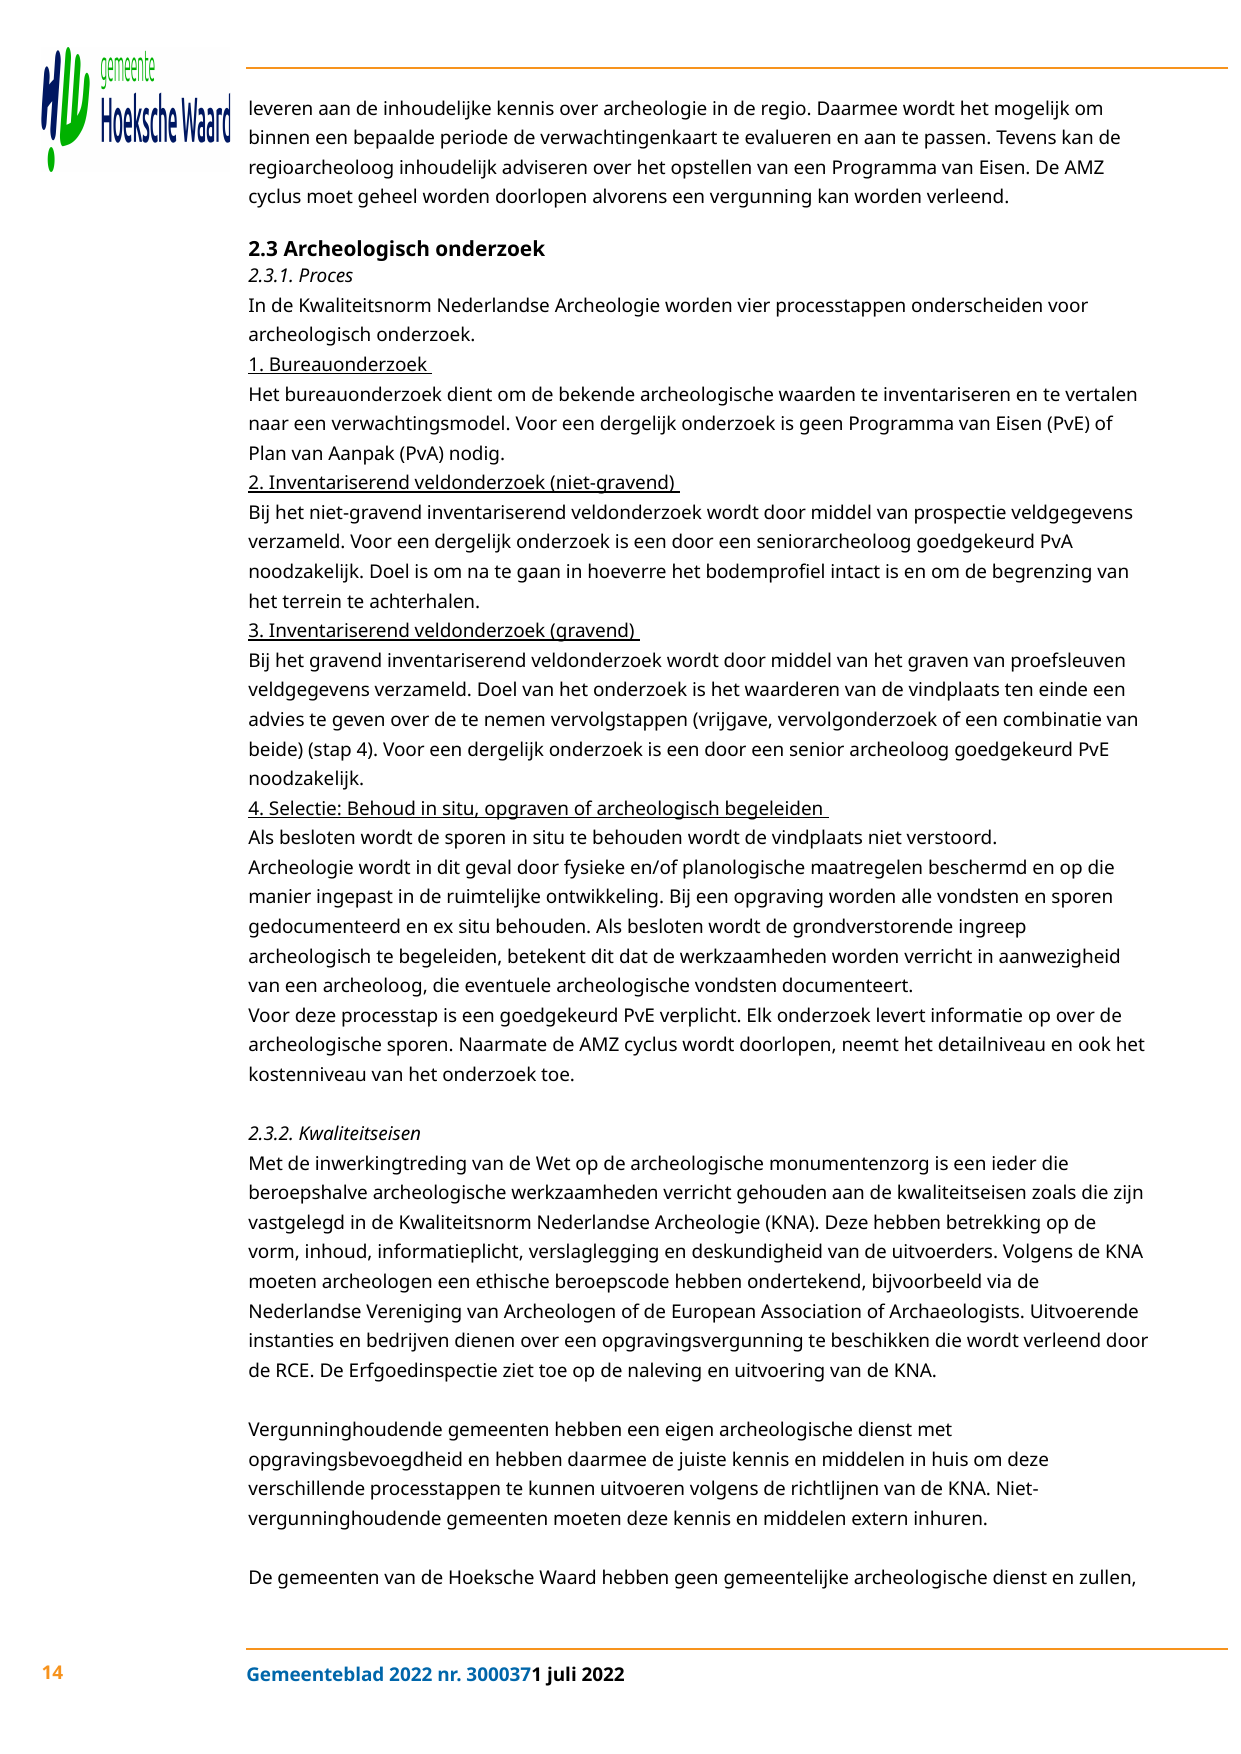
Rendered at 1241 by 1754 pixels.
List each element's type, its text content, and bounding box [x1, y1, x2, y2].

text Bij het gravend inventariserend veldonderzoek wordt door middel van het graven van proefsleuven veldgegevens verzameld. Doel van het onderzoek is het waarderen van de vindplaats ten einde een advies te geven over de te nemen vervolgstappen (vrijgave, vervolgonderzoek of een combinatie van beide) (stap 4). Voor een dergelijk onderzoek is een door een senior archeoloog goedgekeurd PvE noodzakelijk. [248, 647, 1152, 791]
text leveren aan de inhoudelijke kennis over archeologie in de regio. Daarmee wordt het mogelijk om binnen een bepaalde periode de verwachtingenkaart te evalueren en aan te passen. Tevens kan de regioarcheoloog inhoudelijk adviseren over het opstellen van een Programma van Eisen. De AMZ cyclus moet geheel worden doorlopen alvorens een vergunning kan worden verleend. [248, 95, 1152, 209]
picture [41, 47, 231, 172]
text 2.3.1. Proces [248, 262, 1152, 288]
text Voor deze processtap is een goedgekeurd PvE verplicht. Elk onderzoek levert informatie op over de archeologische sporen. Naarmate de AMZ cyclus wordt doorlopen, neemt het detailniveau en ook het kostenniveau van het onderzoek toe. [248, 1002, 1152, 1087]
text Als besloten wordt de sporen in situ te behouden wordt de vindplaats niet verstoord. [248, 824, 1152, 850]
text 3. Inventariserend veldonderzoek (gravend) [248, 617, 1152, 643]
text Bij het niet-gravend inventariserend veldonderzoek wordt door middel van prospectie veldgegevens verzameld. Voor een dergelijk onderzoek is een door een seniorarcheoloog goedgekeurd PvA noodzakelijk. Doel is om na te gaan in hoeverre het bodemprofiel intact is en om de begrenzing van het terrein te achterhalen. [248, 499, 1152, 613]
text De gemeenten van de Hoeksche Waard hebben geen gemeentelijke archeologische dienst en zullen, [248, 1564, 1152, 1590]
text 2.3.2. Kwaliteitseisen [248, 1120, 1152, 1146]
text In de Kwaliteitsnorm Nederlandse Archeologie worden vier processtappen onderscheiden voor archeologisch onderzoek. [248, 292, 1152, 347]
text Archeologie wordt in dit geval door fysieke en/of planologische maatregelen beschermd en op die manier ingepast in de ruimtelijke ontwikkeling. Bij een opgraving worden alle vondsten en sporen gedocumenteerd en ex situ behouden. Als besloten wordt de grondverstorende ingreep archeologisch te begeleiden, betekent dit dat de werkzaamheden worden verricht in aanwezigheid van een archeoloog, die eventuele archeologische vondsten documenteert. [248, 854, 1152, 998]
text 1. Bureauonderzoek [248, 351, 1152, 377]
text Het bureauonderzoek dient om de bekende archeologische waarden te inventariseren en te vertalen naar een verwachtingsmodel. Voor een dergelijk onderzoek is geen Programma van Eisen (PvE) of Plan van Aanpak (PvA) nodig. [248, 381, 1152, 466]
text 4. Selectie: Behoud in situ, opgraven of archeologisch begeleiden [248, 795, 1152, 821]
text 2.3 Archeologisch onderzoek [248, 234, 1152, 262]
text Vergunninghoudende gemeenten hebben een eigen archeologische dienst met opgravingsbevoegdheid en hebben daarmee de juiste kennis en middelen in huis om deze verschillende processtappen te kunnen uitvoeren volgens de richtlijnen van de KNA. Niet-vergunninghoudende gemeenten moeten deze kennis en middelen extern inhuren. [248, 1416, 1152, 1531]
text Met de inwerkingtreding van de Wet op de archeologische monumentenzorg is een ieder die beroepshalve archeologische werkzaamheden verricht gehouden aan de kwaliteitseisen zoals die zijn vastgelegd in de Kwaliteitsnorm Nederlandse Archeologie (KNA). Deze hebben betrekking op de vorm, inhoud, informatieplicht, verslaglegging en deskundigheid van de uitvoerders. Volgens de KNA moeten archeologen een ethische beroepscode hebben ondertekend, bijvoorbeeld via de Nederlandse Vereniging van Archeologen of de European Association of Archaeologists. Uitvoerende instanties en bedrijven dienen over een opgravingsvergunning te beschikken die wordt verleend door de RCE. De Erfgoedinspectie ziet toe op de naleving en uitvoering van de KNA. [248, 1150, 1152, 1383]
text 2. Inventariserend veldonderzoek (niet-gravend) [248, 469, 1152, 495]
